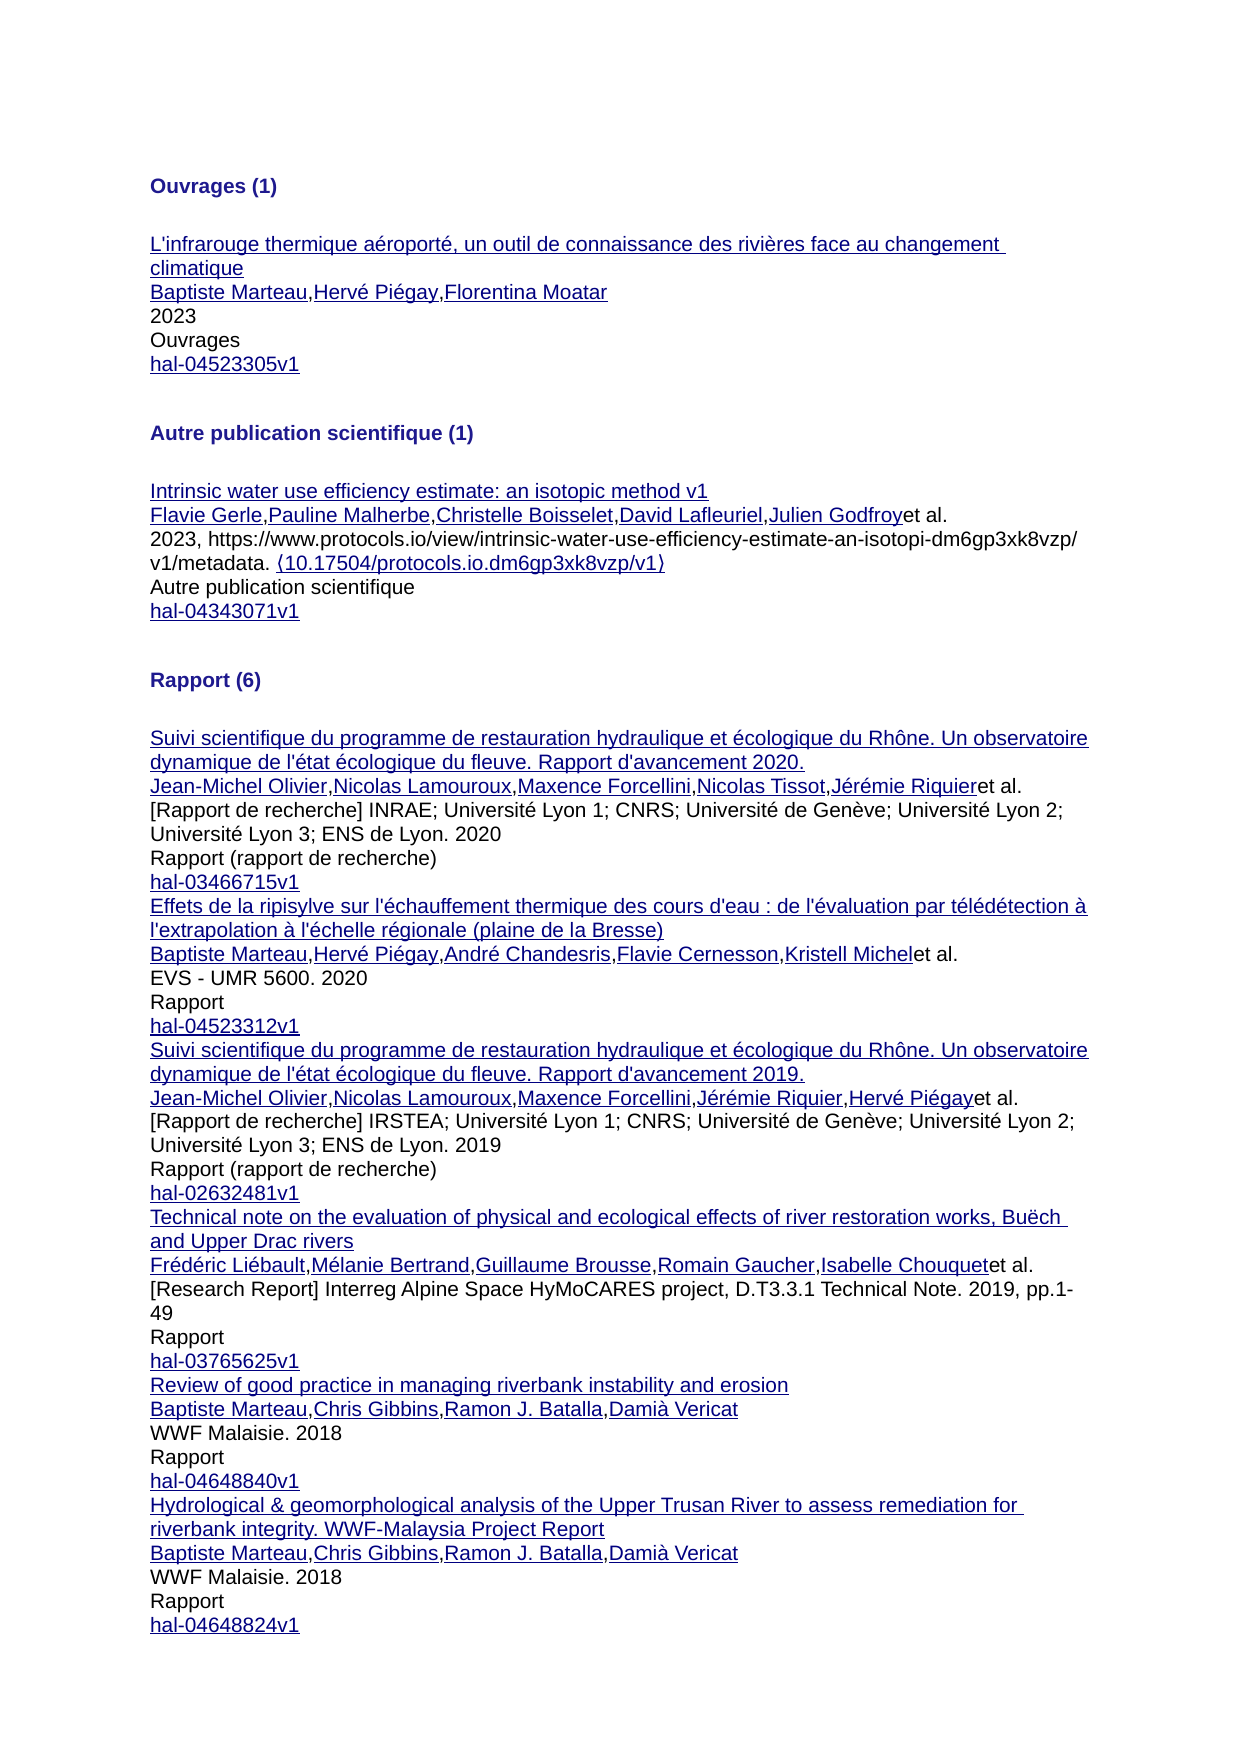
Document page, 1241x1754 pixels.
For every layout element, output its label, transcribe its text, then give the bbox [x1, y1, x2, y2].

subtitle Rapport (6) [150, 668, 1090, 692]
table_header Suivi scientifique du programme de restauration hydraulique et écologique du Rhône. Un observatoire dynamique de l'état écologique du fleuve. Rapport d'avancement 2020. Jean-Michel Olivier,Nicolas Lamouroux,Maxence Forcellini,Nicolas Tissot,Jérémie Riquieret al. [Rapport de recherche] INRAE; Université Lyon 1; CNRS; Université de Genève; Université Lyon 2; Université Lyon 3; ENS de Lyon. 2020 Rapport (rapport de recherche) hal-03466715v1 [150, 726, 1090, 894]
table_cell Suivi scientifique du programme de restauration hydraulique et écologique du Rhône. Un observatoire dynamique de l'état écologique du fleuve. Rapport d'avancement 2019. Jean-Michel Olivier,Nicolas Lamouroux,Maxence Forcellini,Jérémie Riquier,Hervé Piégayet al. [Rapport de recherche] IRSTEA; Université Lyon 1; CNRS; Université de Genève; Université Lyon 2; Université Lyon 3; ENS de Lyon. 2019 Rapport (rapport de recherche) hal-02632481v1 [150, 1038, 1090, 1205]
subtitle Autre publication scientifique (1) [150, 421, 1090, 445]
table_header L'infrarouge thermique aéroporté, un outil de connaissance des rivières face au changement climatique Baptiste Marteau,Hervé Piégay,Florentina Moatar 2023 Ouvrages hal-04523305v1 [150, 232, 1090, 376]
subtitle Ouvrages (1) [150, 174, 1090, 198]
table_cell Effets de la ripisylve sur l'échauffement thermique des cours d'eau : de l'évaluation par télédétection à l'extrapolation à l'échelle régionale (plaine de la Bresse) Baptiste Marteau,Hervé Piégay,André Chandesris,Flavie Cernesson,Kristell Michelet al. EVS - UMR 5600. 2020 Rapport hal-04523312v1 [150, 894, 1090, 1037]
table_cell Review of good practice in managing riverbank instability and erosion Baptiste Marteau,Chris Gibbins,Ramon J. Batalla,Damià Vericat WWF Malaisie. 2018 Rapport hal-04648840v1 [150, 1373, 1090, 1493]
table_cell Hydrological & geomorphological analysis of the Upper Trusan River to assess remediation for riverbank integrity. WWF-Malaysia Project Report Baptiste Marteau,Chris Gibbins,Ramon J. Batalla,Damià Vericat WWF Malaisie. 2018 Rapport hal-04648824v1 [150, 1493, 1090, 1636]
table_header Intrinsic water use efficiency estimate: an isotopic method v1 Flavie Gerle,Pauline Malherbe,Christelle Boisselet,David Lafleuriel,Julien Godfroyet al. 2023, https://www.protocols.io/view/intrinsic-water-use-efficiency-estimate-an-isotopi-dm6gp3xk8vzp/v1/metadata. ⟨10.17504/protocols.io.dm6gp3xk8vzp/v1⟩ Autre publication scientifique hal-04343071v1 [150, 479, 1090, 623]
table_cell Technical note on the evaluation of physical and ecological effects of river restoration works, Buëch and Upper Drac rivers Frédéric Liébault,Mélanie Bertrand,Guillaume Brousse,Romain Gaucher,Isabelle Chouquetet al. [Research Report] Interreg Alpine Space HyMoCARES project, D.T3.3.1 Technical Note. 2019, pp.1-49 Rapport hal-03765625v1 [150, 1205, 1090, 1373]
